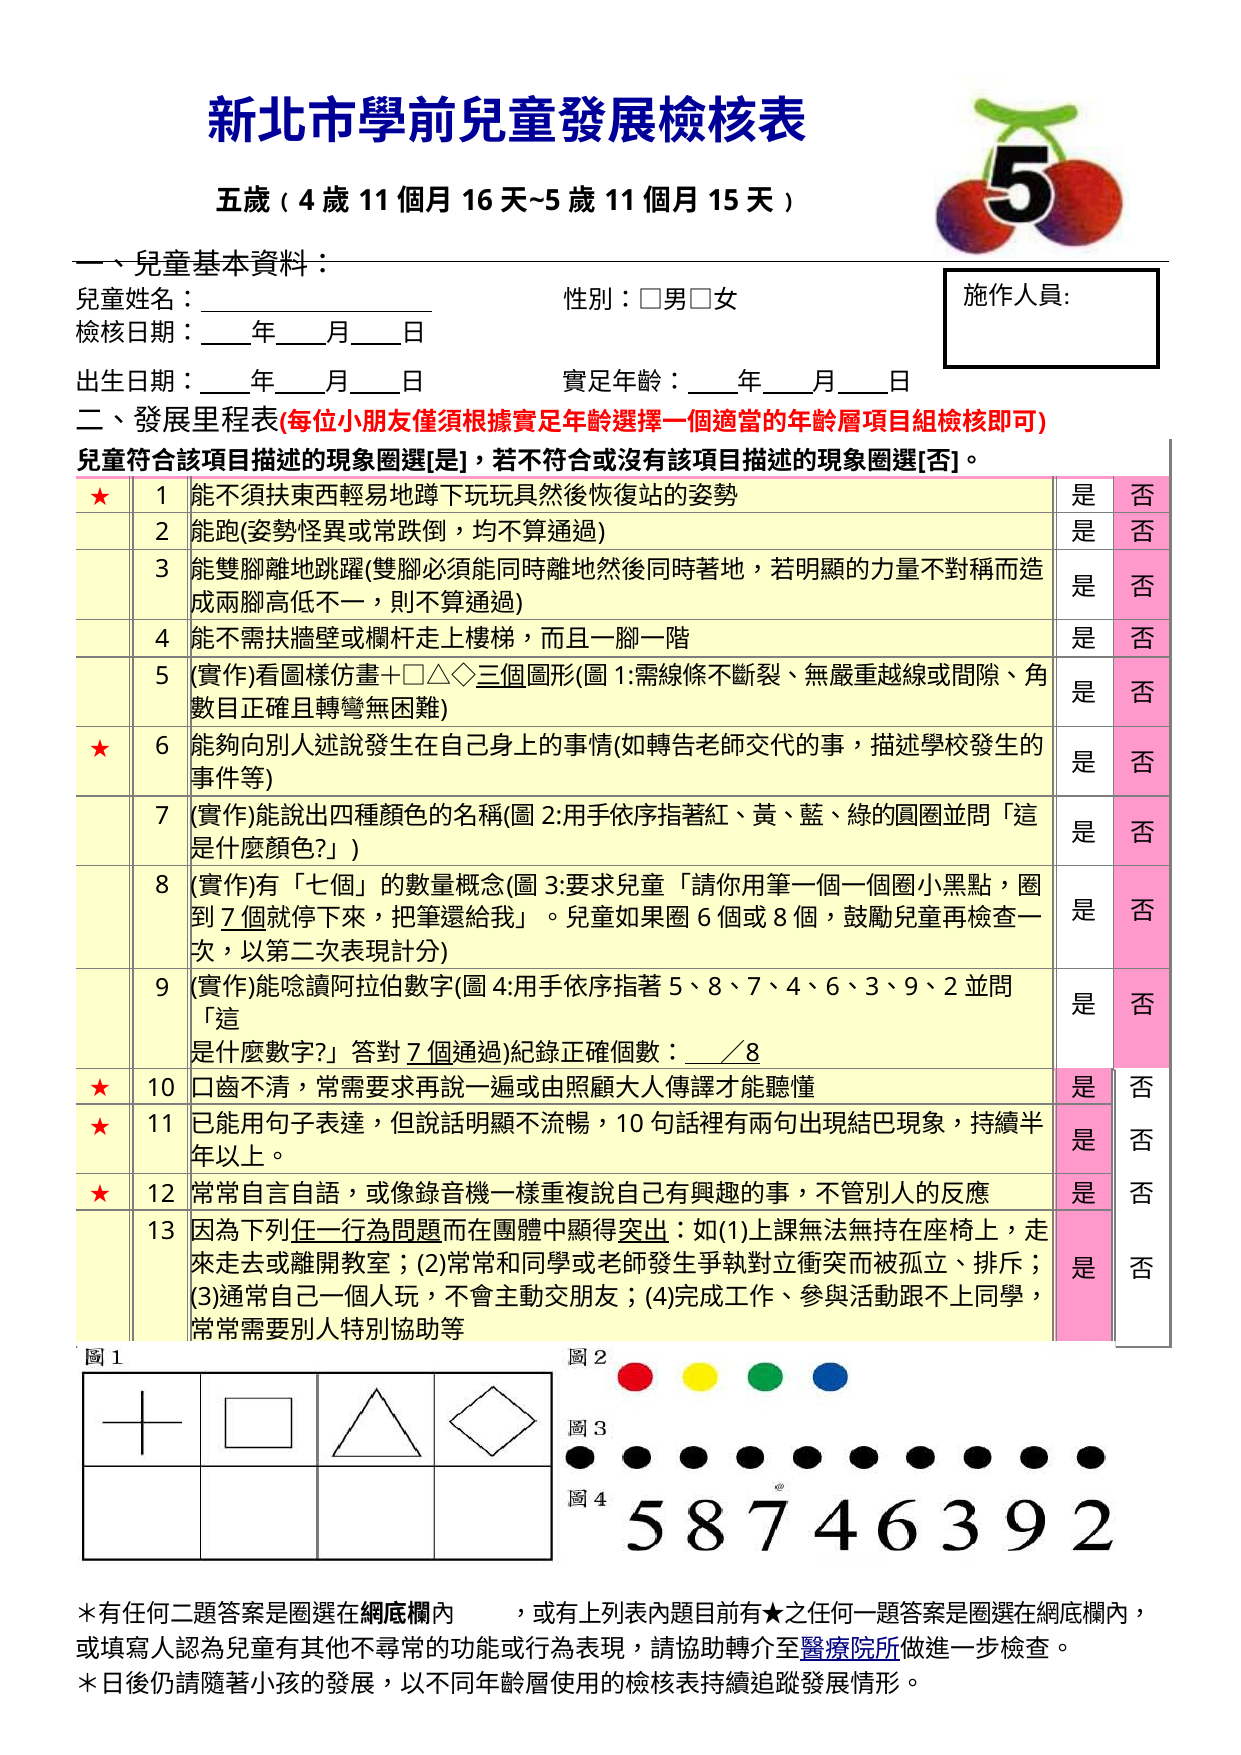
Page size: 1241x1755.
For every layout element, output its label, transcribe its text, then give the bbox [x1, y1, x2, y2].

table_cell 12 [134, 1174, 187, 1209]
table_cell 否 [1116, 1176, 1169, 1209]
table_cell 7 [134, 797, 187, 865]
table_cell 是 [1057, 866, 1113, 968]
table_cell ★ [76, 727, 129, 795]
table_cell 否 [1114, 550, 1169, 619]
table_cell 能不需扶牆壁或欄杆走上樓梯，而且一腳一階 [192, 620, 1052, 656]
table_cell 是 [1057, 513, 1113, 549]
table_cell 否 [1114, 513, 1169, 549]
table_cell (實作)能唸讀阿拉伯數字(圖 4:用手依序指著 5、8、7、4、6、3、9、2 並問「這 是什麼數字?」答對 7 個通過)紀錄正確個數： ／8 [192, 969, 1052, 1068]
text 二、發展里程表(每位小朋友僅須根據實足年齡選擇一個適當的年齡層項目組檢核即可) [75, 396, 1209, 439]
table_cell ★ [76, 1105, 129, 1173]
table_cell 能夠向別人述說發生在自己身上的事情(如轉告老師交代的事，描述學校發生的事件等) [192, 727, 1052, 795]
table_cell 否 [1114, 797, 1169, 865]
table_cell 常常自言自語，或像錄音機一樣重複說自己有興趣的事，不管別人的反應 [192, 1174, 1052, 1209]
table_cell 是 [1057, 658, 1113, 726]
table_cell 口齒不清，常需要求再說一遍或由照顧大人傳譯才能聽懂 [192, 1069, 1052, 1103]
table_cell 10 [134, 1069, 187, 1103]
table_cell ★ [76, 1174, 129, 1209]
table_header 兒童符合該項目描述的現象圈選[是]，若不符合或沒有該項目描述的現象圈選[否]。 [76, 443, 1169, 476]
table_cell 是 [1057, 727, 1113, 795]
table_cell (實作)有「七個」的數量概念(圖 3:要求兒童「請你用筆一個一個圈小黑點，圈到 7 個就停下來，把筆還給我」。兒童如果圈 6 個或 8 個，鼓勵兒童再檢查一次，以第二次表現計分) [192, 866, 1052, 968]
table_cell 能雙腳離地跳躍(雙腳必須能同時離地然後同時著地，若明顯的力量不對稱而造成兩腳高低不一，則不算通過) [192, 550, 1052, 619]
table_cell 否 [1114, 658, 1169, 726]
table_cell 是 [1057, 969, 1113, 1068]
table_cell 8 [134, 866, 187, 968]
table_cell [76, 620, 129, 656]
table_cell 否 [1114, 969, 1169, 1068]
table_cell (實作)能說出四種顏色的名稱(圖 2:用手依序指著紅、黃、藍、綠的圓圈並問「這是什麼顏色?」) [192, 797, 1052, 865]
table_cell 2 [134, 513, 187, 549]
table_cell 13 [134, 1211, 187, 1341]
table_cell 1 [134, 479, 187, 512]
table_cell 否 [1116, 1071, 1169, 1103]
table_cell 是 [1057, 1105, 1111, 1173]
table_cell 因為下列任一行為問題而在團體中顯得突出：如(1)上課無法無持在座椅上，走來走去或離開教室；(2)常常和同學或老師發生爭執對立衝突而被孤立、排斥； (3)通常自己一個人玩，不會主動交朋友；(4)完成工作、參與活動跟不上同學， 常常需要別人特別協助等 [192, 1211, 1052, 1341]
table_cell 5 [134, 658, 187, 726]
table_cell 是 [1057, 550, 1113, 619]
table_cell 否 [1114, 866, 1169, 968]
table_cell 是 [1057, 479, 1113, 512]
table_cell 能跑(姿勢怪異或常跌倒，均不算通過) [192, 513, 1052, 549]
table_cell 6 [134, 727, 187, 795]
table_cell 否 [1114, 620, 1169, 656]
table_cell 3 [134, 550, 187, 619]
table_cell 已能用句子表達，但說話明顯不流暢，10 句話裡有兩句出現結巴現象，持續半年以上。 [192, 1105, 1052, 1173]
table_cell [76, 797, 129, 865]
table_cell 是 [1057, 1174, 1111, 1209]
table_cell 是 [1057, 620, 1113, 656]
table_cell 否 [1114, 479, 1169, 512]
table_cell [76, 866, 129, 968]
table_cell 是 [1057, 797, 1113, 865]
table_cell [76, 513, 129, 549]
table_cell ★ [76, 479, 129, 512]
table_cell [76, 1211, 129, 1346]
table_cell ★ [76, 1069, 129, 1103]
table_cell 五歲﹙4 歲 11 個月 16 天~5 歲 11 個月 15 天﹚ 一、兒童基本資料： 兒童姓名： 性別：□男□女檢核日期： 年 月 日 [52, 164, 871, 367]
table_cell 4 [134, 620, 187, 656]
table_cell [76, 550, 129, 619]
table_cell 否 [1116, 1213, 1169, 1346]
table_cell 是 [1057, 1211, 1111, 1341]
table_cell 否 [1116, 1106, 1169, 1173]
text 出生日期： 年 月 日 實足年齡： 年 月 日 [75, 367, 1209, 396]
table_cell 否 [1114, 727, 1169, 795]
table_header 施作人員: [871, 77, 1190, 367]
table_cell 是 [1057, 1071, 1111, 1103]
table_cell (實作)看圖樣仿畫🞡□△◇三個圖形(圖 1:需線條不斷裂、無嚴重越線或間隙、角數目正確且轉彎無困難) [192, 658, 1052, 726]
table_header 新北市學前兒童發展檢核表 [52, 77, 871, 163]
table_cell [76, 658, 129, 726]
table_cell [76, 969, 129, 1068]
table_cell 11 [134, 1105, 187, 1173]
table_cell 能不須扶東西輕易地蹲下玩玩具然後恢復站的姿勢 [192, 479, 1052, 512]
table_cell 9 [134, 969, 187, 1068]
